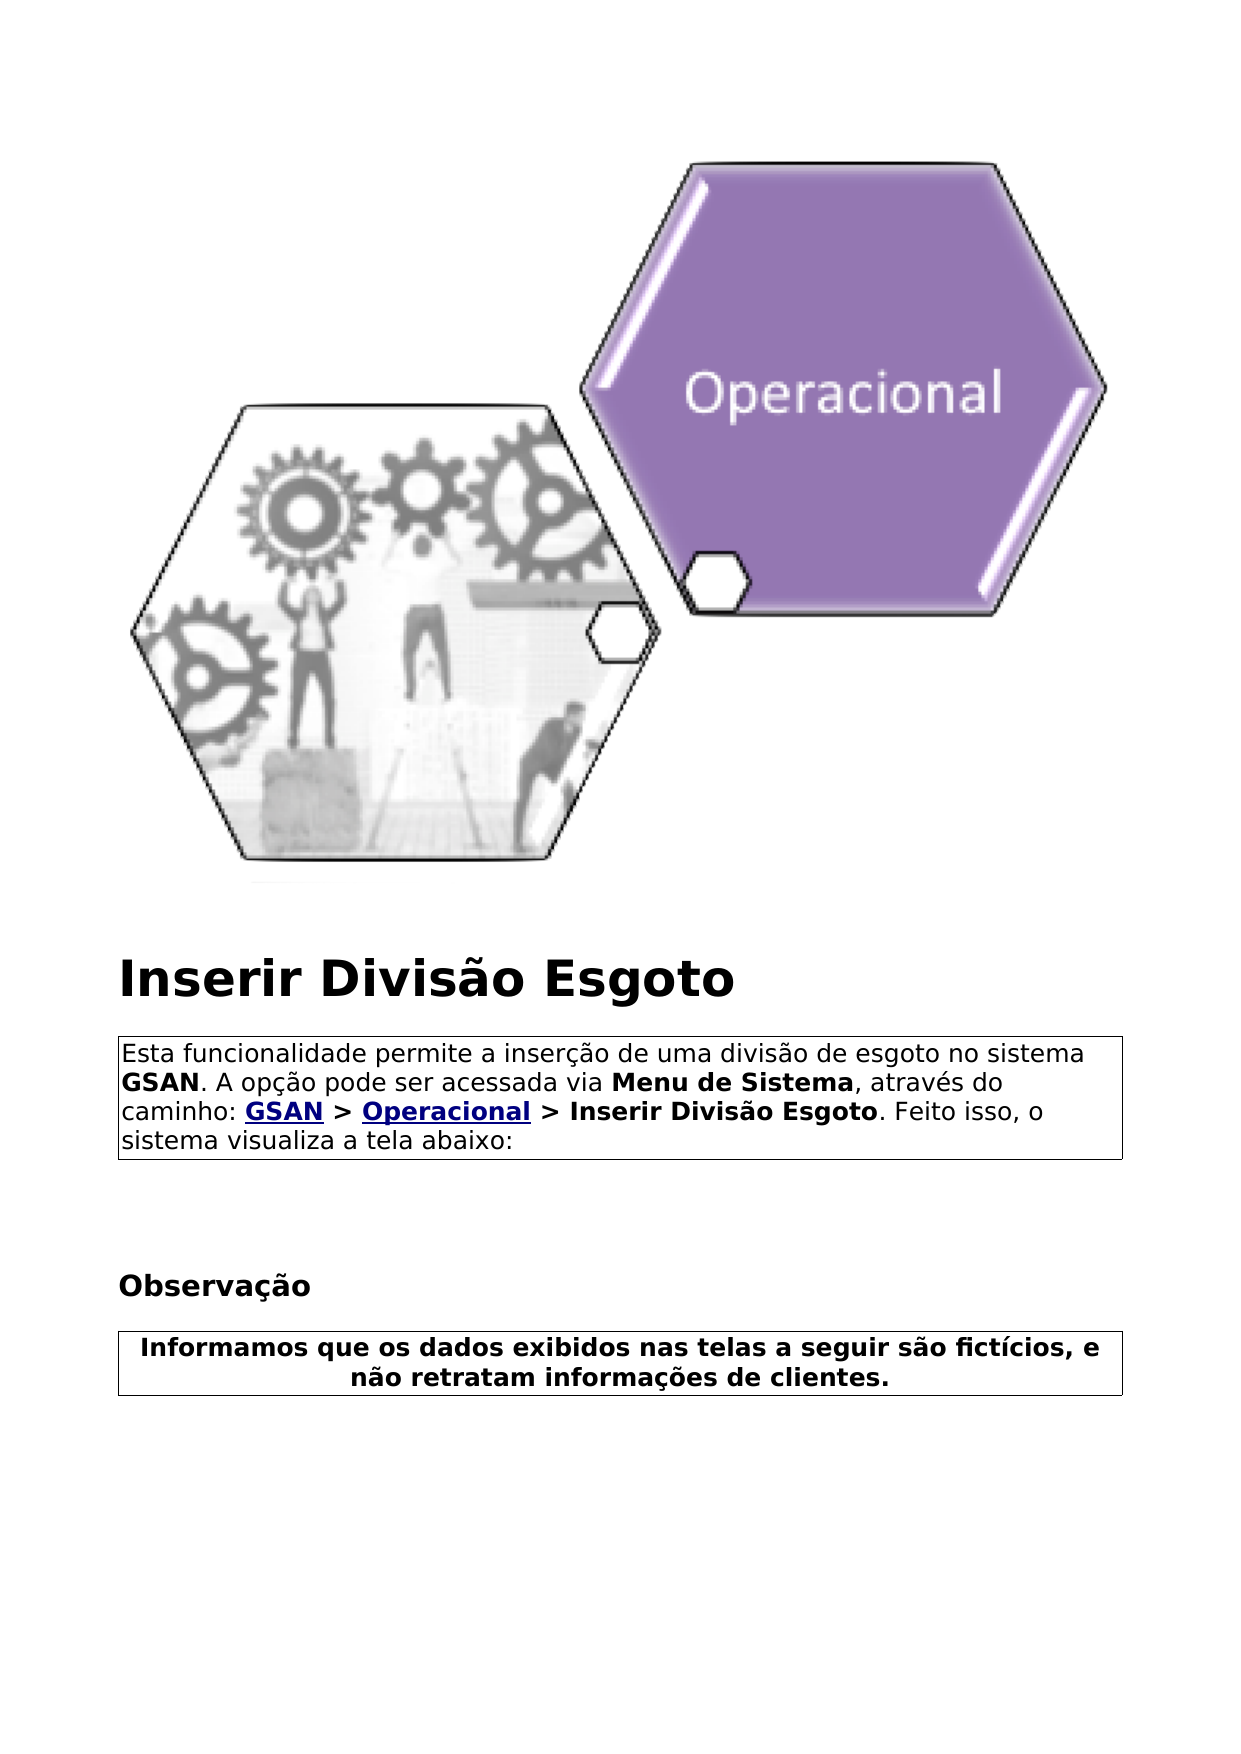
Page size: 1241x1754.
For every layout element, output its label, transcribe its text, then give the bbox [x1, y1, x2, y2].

table_header Esta funcionalidade permite a inserção de uma divisão de esgoto no sistema GSAN. A opção pode ser acessada via Menu de Sistema, através do caminho: GSAN > Operacional > Inserir Divisão Esgoto. Feito isso, o sistema visualiza a tela abaixo: [119, 1037, 1122, 1158]
table_header Informamos que os dados exibidos nas telas a seguir são fictícios, e não retratam informações de clientes. [119, 1332, 1122, 1395]
subtitle Observação [118, 1269, 1122, 1303]
picture [118, 118, 1123, 884]
subtitle Inserir Divisão Esgoto [118, 950, 1122, 1009]
